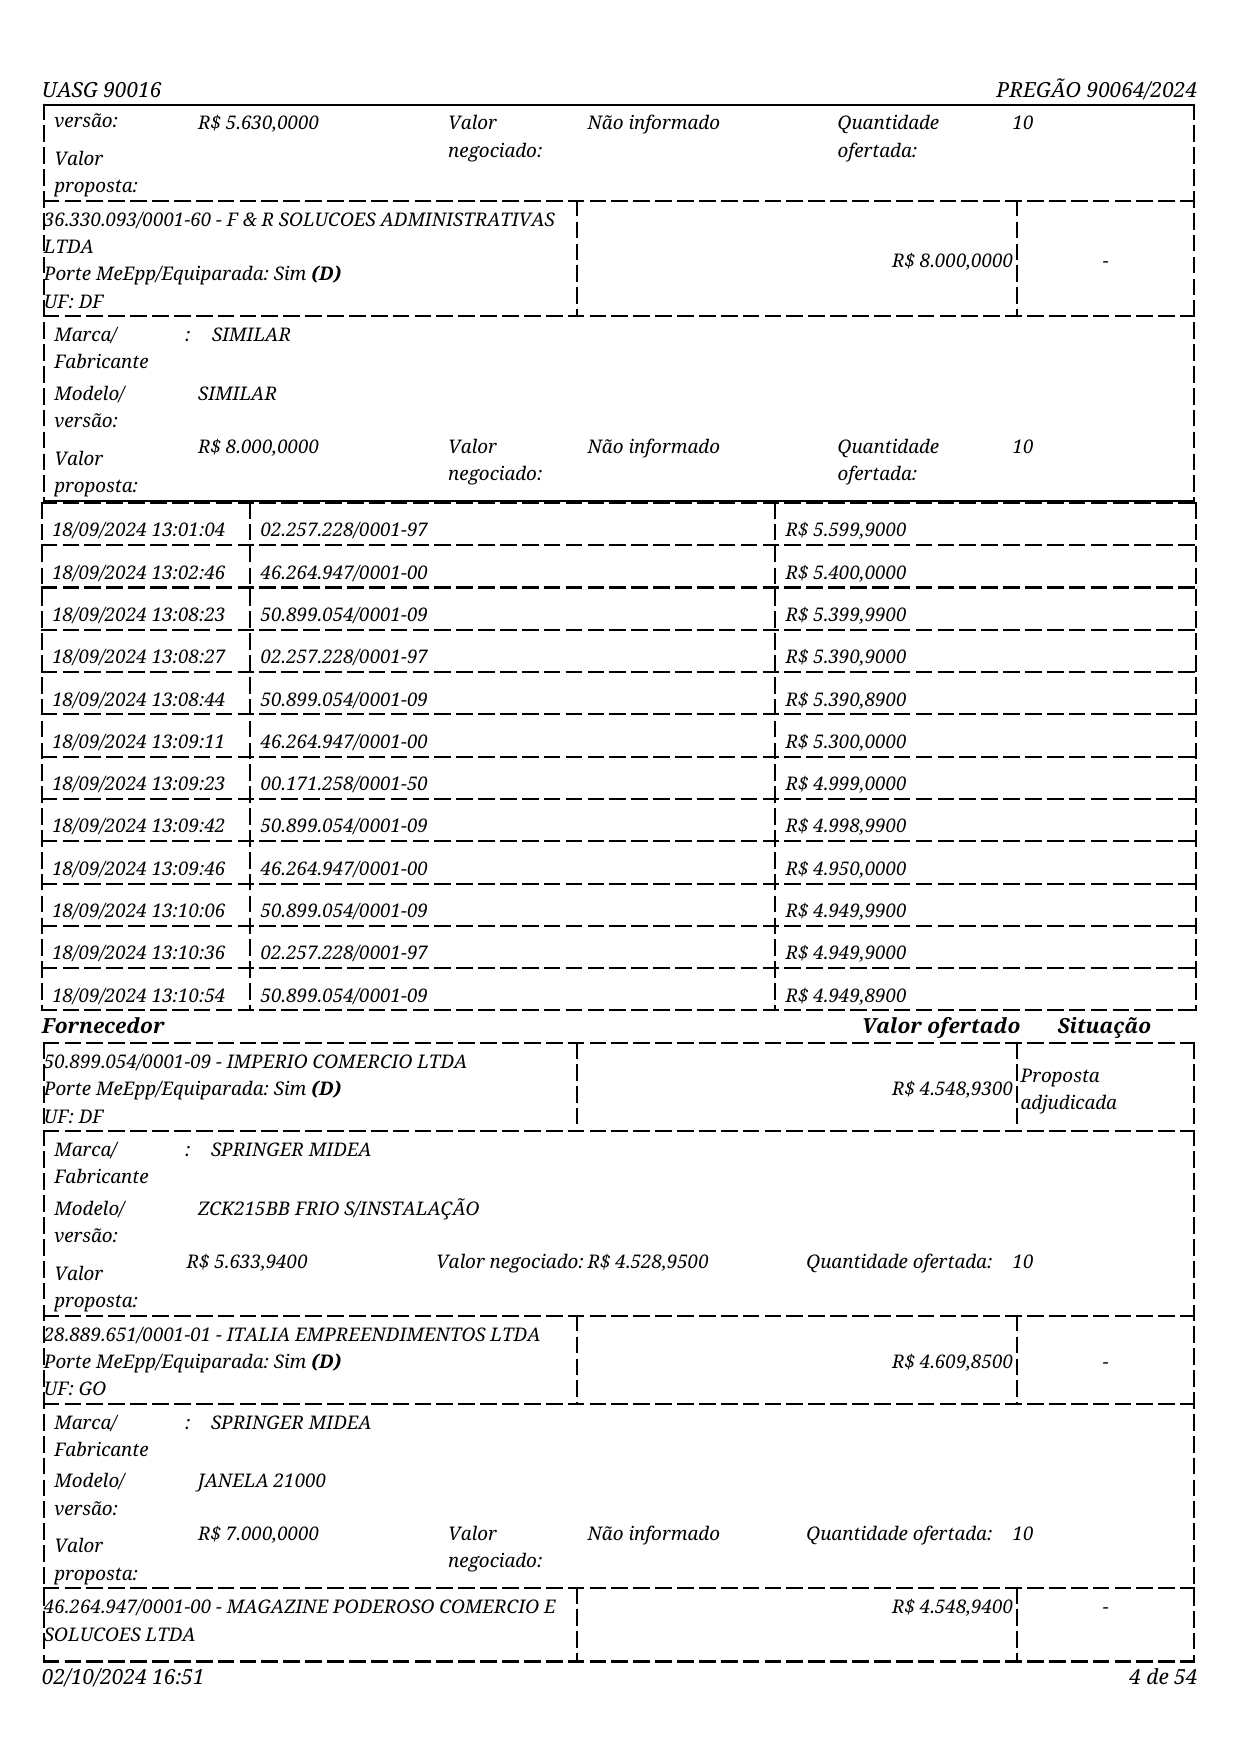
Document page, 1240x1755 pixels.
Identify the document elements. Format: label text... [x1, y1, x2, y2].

table_cell Valor negociado: [448, 106, 587, 200]
table_cell 46.264.947/0001-00 [250, 544, 775, 586]
table_cell [588, 376, 837, 427]
table_cell - [1017, 1587, 1194, 1660]
table_cell 18/09/2024 13:10:36 [42, 925, 250, 967]
table_cell [588, 1191, 787, 1242]
table_cell Marca/Fabricante [44, 315, 186, 376]
table_cell Marca/Fabricante [44, 1130, 186, 1191]
table_cell R$ 4.949,9000 [775, 925, 1196, 967]
table_cell : SIMILAR [186, 315, 448, 376]
table_cell 36.330.093/0001-60 - F & R SOLUCOES ADMINISTRATIVAS LTDA Porte MeEpp/Equiparada: Sim (D) UF: DF [44, 200, 577, 315]
table_cell 18/09/2024 13:08:44 [42, 671, 250, 713]
table_cell [788, 1191, 1002, 1242]
table_cell 02.257.228/0001-97 [250, 629, 775, 671]
table_cell 00.171.258/0001-50 [250, 756, 775, 798]
table_cell Quantidade ofertada: [788, 1242, 1002, 1315]
table_cell R$ 8.000,0000 [577, 200, 1017, 315]
table_cell 46.264.947/0001-00 - MAGAZINE PODEROSO COMERCIO E SOLUCOES LTDA [44, 1587, 577, 1660]
table_cell R$ 4.548,9400 [577, 1587, 1017, 1660]
table_cell [1002, 376, 1194, 427]
table_cell [588, 315, 837, 376]
table_header R$ 5.599,9000 [775, 502, 1196, 544]
table_cell Não informado [588, 1514, 787, 1587]
table_cell 18/09/2024 13:09:42 [42, 798, 250, 840]
table_cell Modelo/versão: Valor proposta: [44, 1191, 186, 1315]
table_cell [448, 1464, 587, 1514]
table_cell [788, 1403, 1002, 1464]
table_cell 10 [1002, 1514, 1194, 1587]
table_cell [1002, 1403, 1194, 1464]
table_cell Quantidade ofertada: [788, 1514, 1002, 1587]
table_cell R$ 4.949,8900 [775, 967, 1196, 1009]
table_cell [448, 315, 587, 376]
table_cell 50.899.054/0001-09 [250, 883, 775, 925]
table_header 50.899.054/0001-09 - IMPERIO COMERCIO LTDA Porte MeEpp/Equiparada: Sim (D) UF: DF [44, 1042, 577, 1130]
table_cell 18/09/2024 13:10:54 [42, 967, 250, 1009]
table_cell Quantidade ofertada: [838, 427, 1002, 500]
table_cell 10 [1002, 1242, 1194, 1315]
table_cell R$ 5.390,8900 [775, 671, 1196, 713]
table_cell 50.899.054/0001-09 [250, 586, 775, 629]
table_cell : SPRINGER MIDEA [186, 1130, 587, 1191]
table_cell ZCK215BB FRIO S/INSTALAÇÃO [186, 1191, 587, 1242]
table_cell [588, 1130, 787, 1191]
table_cell Não informado [588, 106, 837, 200]
table_cell [588, 1403, 787, 1464]
table_cell 46.264.947/0001-00 [250, 713, 775, 756]
table_cell [1002, 315, 1194, 376]
table_cell R$ 4.998,9900 [775, 798, 1196, 840]
table_cell Modelo/versão: Valor proposta: [44, 376, 186, 500]
table_cell [1002, 1464, 1194, 1514]
table_cell 18/09/2024 13:09:23 [42, 756, 250, 798]
table_cell R$ 4.950,0000 [775, 840, 1196, 882]
table_cell Não informado [588, 427, 837, 500]
table_cell R$ 5.399,9900 [775, 586, 1196, 629]
table_cell 50.899.054/0001-09 [250, 671, 775, 713]
table_cell 10 [1002, 106, 1194, 200]
table_cell 10 [1002, 427, 1194, 500]
table_cell 28.889.651/0001-01 - ITALIA EMPREENDIMENTOS LTDA Porte MeEpp/Equiparada: Sim (D) UF: GO [44, 1315, 577, 1403]
table_cell [838, 315, 1002, 376]
table_cell JANELA 21000 [186, 1464, 448, 1514]
table_cell Marca/Fabricante [44, 1403, 186, 1464]
table_cell Valor negociado: [448, 427, 587, 500]
table_cell 18/09/2024 13:08:27 [42, 629, 250, 671]
table_cell [588, 1464, 787, 1514]
table_cell [838, 376, 1002, 427]
table_cell 18/09/2024 13:10:06 [42, 883, 250, 925]
table_cell 18/09/2024 13:08:23 [42, 586, 250, 629]
table_cell versão: Valor proposta: [44, 106, 186, 200]
table_cell Valor negociado: [448, 1514, 587, 1587]
table_header Proposta adjudicada [1017, 1042, 1194, 1130]
table_cell 18/09/2024 13:02:46 [42, 544, 250, 586]
table_cell [1002, 1130, 1194, 1191]
table_cell R$ 7.000,0000 [186, 1514, 448, 1587]
table_cell SIMILAR [186, 376, 448, 427]
table_cell 18/09/2024 13:09:46 [42, 840, 250, 882]
table_cell - [1017, 200, 1194, 315]
table_cell 50.899.054/0001-09 [250, 967, 775, 1009]
table_cell [1002, 1191, 1194, 1242]
table_cell R$ 4.609,8500 [577, 1315, 1017, 1403]
text Fornecedor Valor ofertado Situação [42, 1011, 1199, 1040]
table_cell R$ 5.630,0000 [186, 106, 448, 200]
table_cell [788, 1464, 1002, 1514]
table_header R$ 4.548,9300 [577, 1042, 1017, 1130]
table_cell R$ 5.633,9400 Valor negociado: [186, 1242, 587, 1315]
table_cell R$ 5.390,9000 [775, 629, 1196, 671]
table_header 02.257.228/0001-97 [250, 502, 775, 544]
table_cell : SPRINGER MIDEA [186, 1403, 448, 1464]
table_cell [448, 376, 587, 427]
table_cell R$ 4.999,0000 [775, 756, 1196, 798]
table_cell 18/09/2024 13:09:11 [42, 713, 250, 756]
table_cell Modelo/versão: Valor proposta: [44, 1464, 186, 1587]
table_cell [788, 1130, 1002, 1191]
table_cell R$ 8.000,0000 [186, 427, 448, 500]
table_cell R$ 5.300,0000 [775, 713, 1196, 756]
table_cell Quantidade ofertada: [838, 106, 1002, 200]
table_cell 50.899.054/0001-09 [250, 798, 775, 840]
table_cell - [1017, 1315, 1194, 1403]
table_cell R$ 4.949,9900 [775, 883, 1196, 925]
table_cell R$ 5.400,0000 [775, 544, 1196, 586]
table_cell 02.257.228/0001-97 [250, 925, 775, 967]
table_cell [448, 1403, 587, 1464]
table_cell 46.264.947/0001-00 [250, 840, 775, 882]
table_cell R$ 4.528,9500 [588, 1242, 787, 1315]
table_header 18/09/2024 13:01:04 [42, 502, 250, 544]
